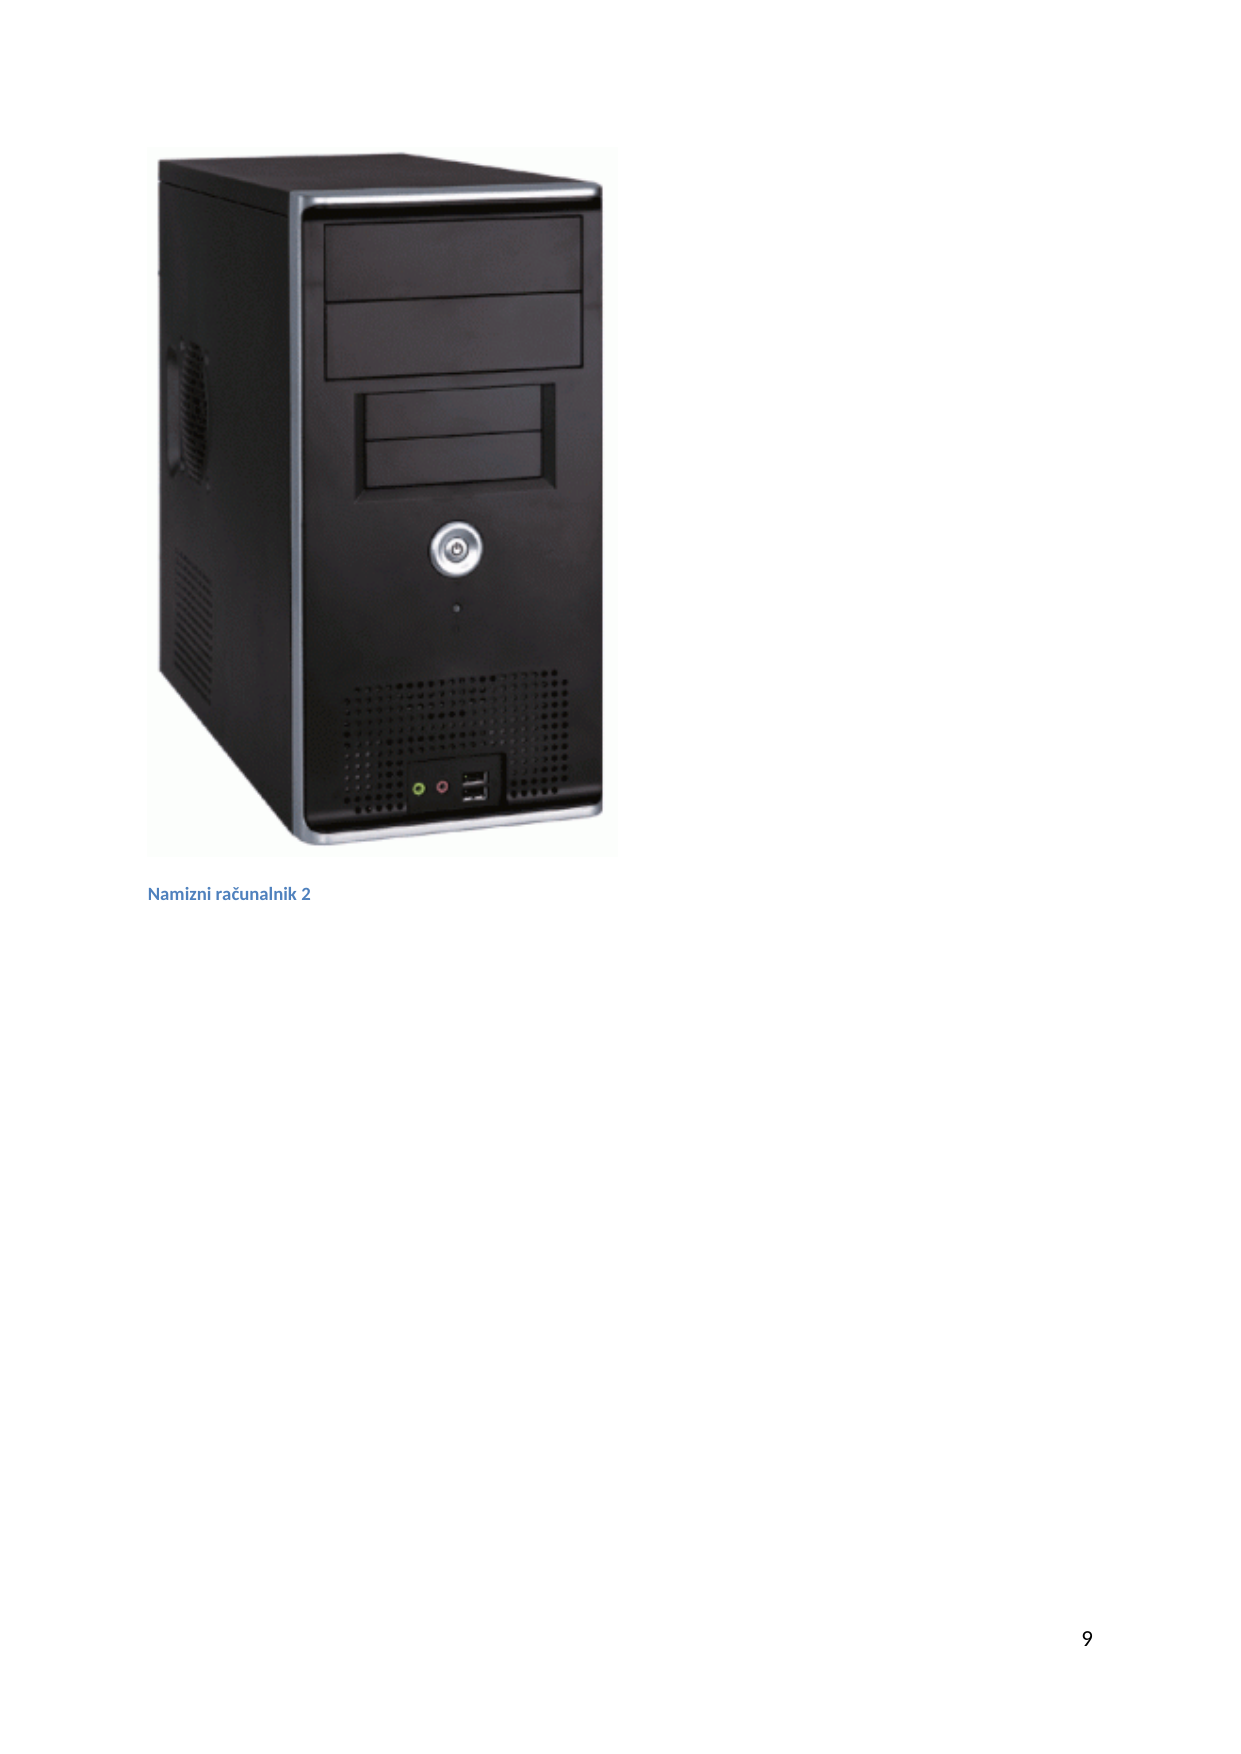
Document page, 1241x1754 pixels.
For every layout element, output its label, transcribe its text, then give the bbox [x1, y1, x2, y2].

picture [147, 147, 618, 857]
text Namizni računalnik 2 [148, 882, 1093, 905]
